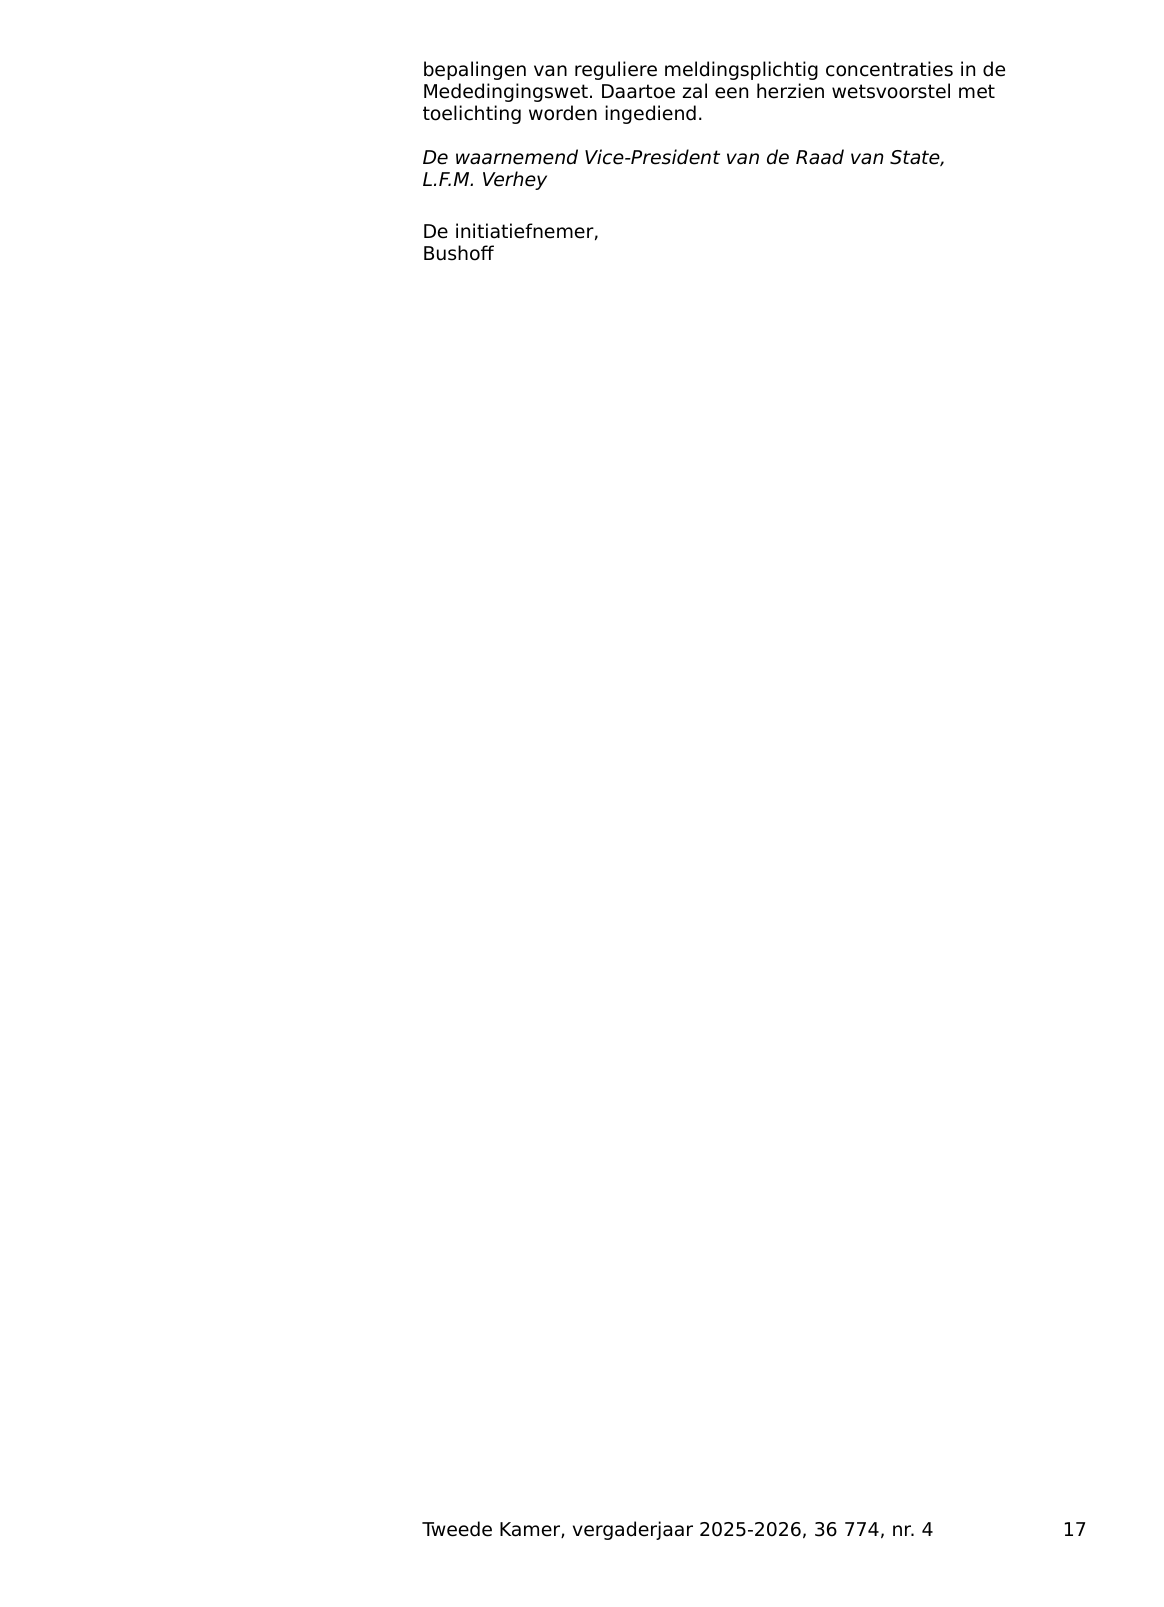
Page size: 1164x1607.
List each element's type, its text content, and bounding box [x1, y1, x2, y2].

text De waarnemend Vice-President van de Raad van State, [422, 147, 1087, 169]
text De initiatiefnemer, Bushoff [422, 221, 1087, 265]
text L.F.M. Verhey [422, 169, 1087, 191]
text bepalingen van reguliere meldingsplichtig concentraties in de Mededingingswet. Daartoe zal een herzien wetsvoorstel met toelichting worden ingediend. [422, 59, 1087, 125]
